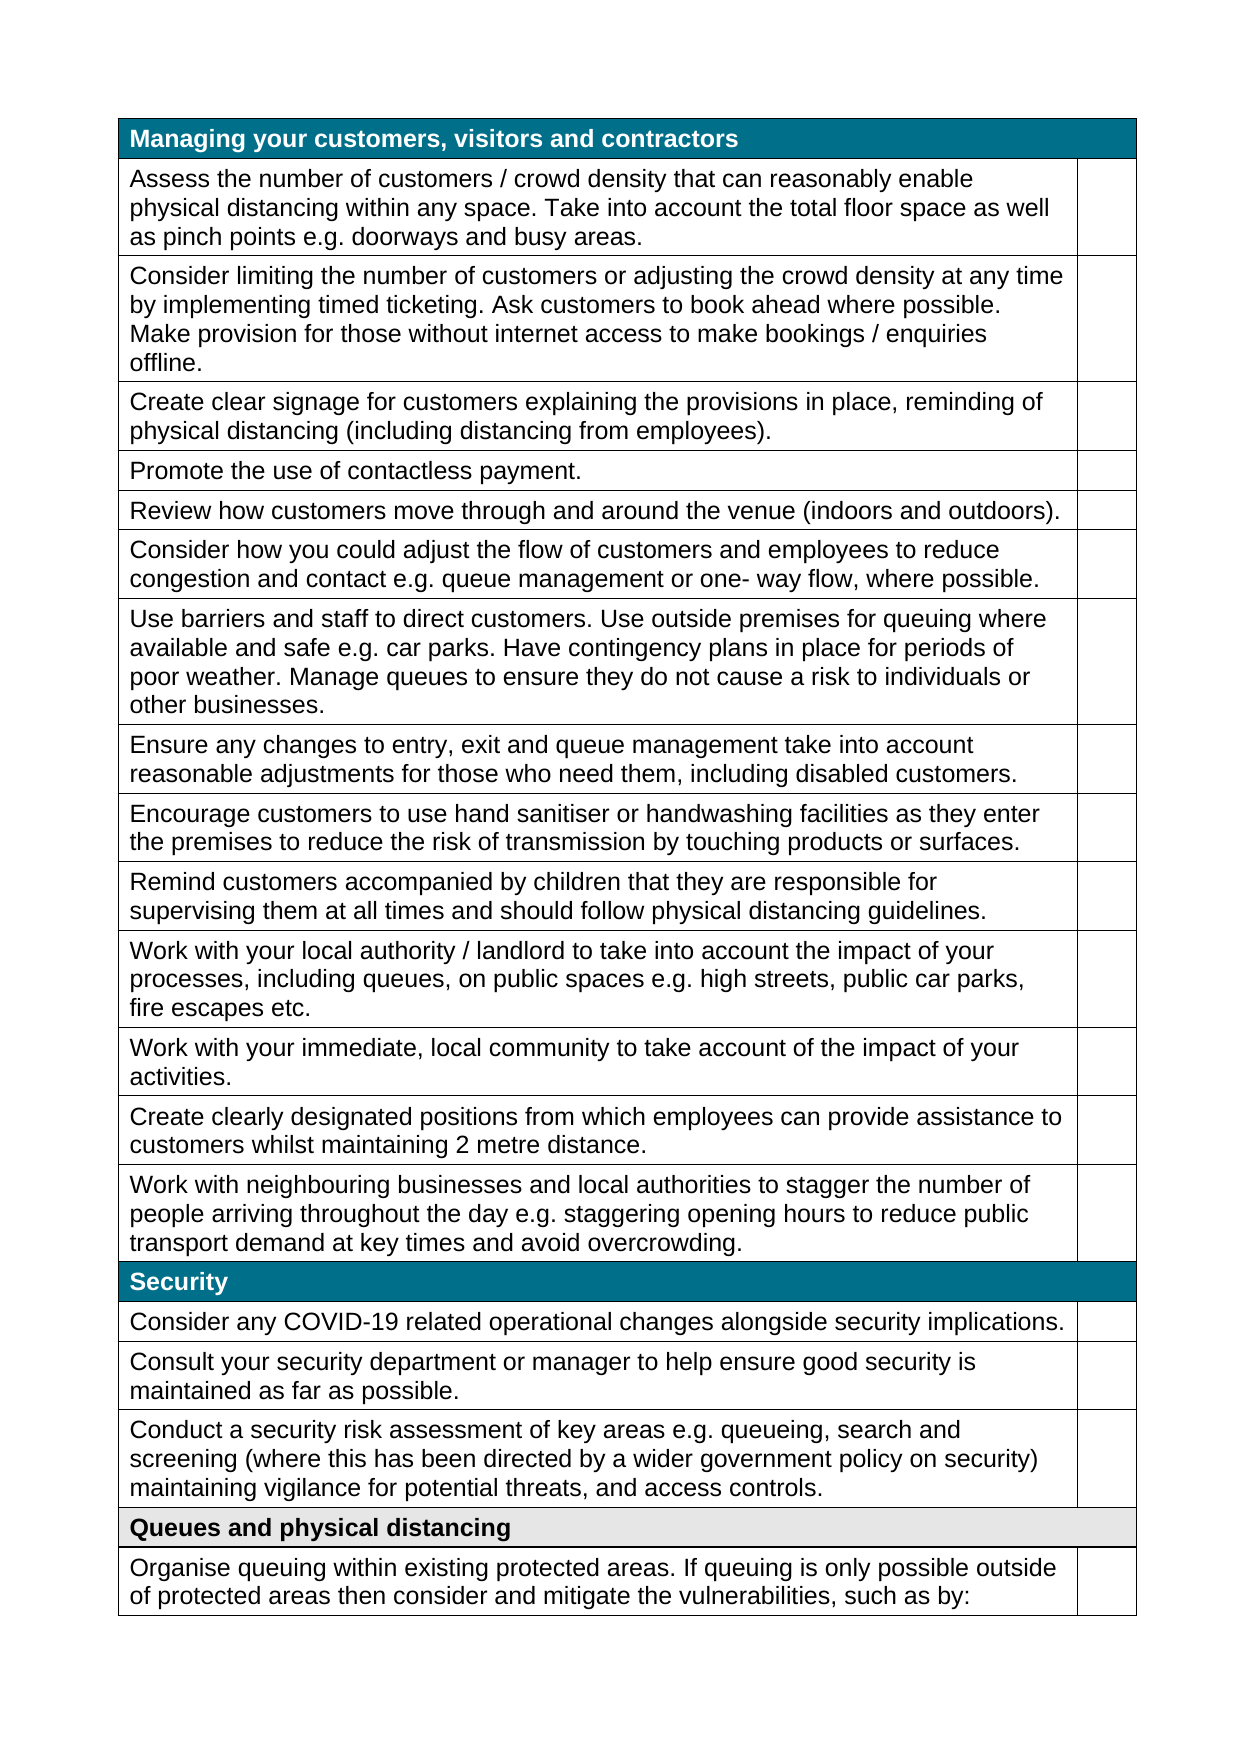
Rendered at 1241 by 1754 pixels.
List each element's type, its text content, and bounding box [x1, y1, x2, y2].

table_cell Assess the number of customers / crowd density that can reasonably enable physical distancing within any space. Take into account the total floor space as well as pinch points e.g. doorways and busy areas. [119, 159, 1077, 255]
table_cell [1078, 931, 1136, 1027]
table_cell Promote the use of contactless payment. [119, 451, 1077, 489]
table_cell Work with neighbouring businesses and local authorities to stagger the number of people arriving throughout the day e.g. staggering opening hours to reduce public transport demand at key times and avoid overcrowding. [119, 1165, 1077, 1261]
table_cell Create clearly designated positions from which employees can provide assistance to customers whilst maintaining 2 metre distance. [119, 1096, 1077, 1164]
table_cell Conduct a security risk assessment of key areas e.g. queueing, search and screening (where this has been directed by a wider government policy on security) maintaining vigilance for potential threats, and access controls. [119, 1410, 1077, 1507]
table_cell [1078, 382, 1136, 450]
table_cell [1078, 725, 1136, 792]
table_cell Work with your local authority / landlord to take into account the impact of your processes, including queues, on public spaces e.g. high streets, public car parks, fire escapes etc. [119, 931, 1077, 1027]
table_cell Encourage customers to use hand sanitiser or handwashing facilities as they enter the premises to reduce the risk of transmission by touching products or surfaces. [119, 794, 1077, 861]
table_cell Use barriers and staff to direct customers. Use outside premises for queuing where available and safe e.g. car parks. Have contingency plans in place for periods of poor weather. Manage queues to ensure they do not cause a risk to individuals or other businesses. [119, 599, 1077, 724]
table_cell [1078, 794, 1136, 861]
table_cell Ensure any changes to entry, exit and queue management take into account reasonable adjustments for those who need them, including disabled customers. [119, 725, 1077, 792]
table_cell [1078, 862, 1136, 929]
table_cell [1078, 1410, 1136, 1507]
table_cell [1078, 1028, 1136, 1095]
table_cell Consult your security department or manager to help ensure good security is maintained as far as possible. [119, 1342, 1077, 1409]
table_cell Create clear signage for customers explaining the provisions in place, reminding of physical distancing (including distancing from employees). [119, 382, 1077, 450]
table_cell [1078, 491, 1136, 529]
table_cell Organise queuing within existing protected areas. If queuing is only possible outside of protected areas then consider and mitigate the vulnerabilities, such as by: by routing queues behind permanent physical structures (e.g. street furniture, bollards, trolley parks and bike racks) to provide a visual deterrent and delay; closing off vehicle access to shared spaces; adjusting servicing and delivery times; reducing the opportunities for vehicles (including potentially hostile vehicles) to interact with pedestrians; erecting robust barriers; introducing a reduced speed limit or traffic calming measures. [119, 1548, 1077, 1615]
table_cell Consider limiting the number of customers or adjusting the crowd density at any time by implementing timed ticketing. Ask customers to book ahead where possible. Make provision for those without internet access to make bookings / enquiries offline. [119, 256, 1077, 381]
table_cell [1078, 256, 1136, 381]
table_cell [1078, 1342, 1136, 1409]
table_cell [1078, 159, 1136, 255]
table_cell [1078, 530, 1136, 598]
table_cell Managing your customers, visitors and contractors [119, 119, 1136, 158]
table_cell Work with your immediate, local community to take account of the impact of your activities. [119, 1028, 1077, 1095]
table_cell Queues and physical distancing [119, 1508, 1136, 1546]
table_cell [1078, 1548, 1136, 1615]
table_cell [1078, 1302, 1136, 1341]
table_cell Remind customers accompanied by children that they are responsible for supervising them at all times and should follow physical distancing guidelines. [119, 862, 1077, 929]
table_cell [1078, 1096, 1136, 1164]
table_cell [1078, 451, 1136, 489]
table_cell [1078, 599, 1136, 724]
table_cell [1078, 1165, 1136, 1261]
table_cell Consider how you could adjust the flow of customers and employees to reduce congestion and contact e.g. queue management or one- way flow, where possible. [119, 530, 1077, 598]
table_cell Security [119, 1262, 1136, 1301]
table_cell Consider any COVID-19 related operational changes alongside security implications. [119, 1302, 1077, 1341]
table_cell Review how customers move through and around the venue (indoors and outdoors). [119, 491, 1077, 529]
